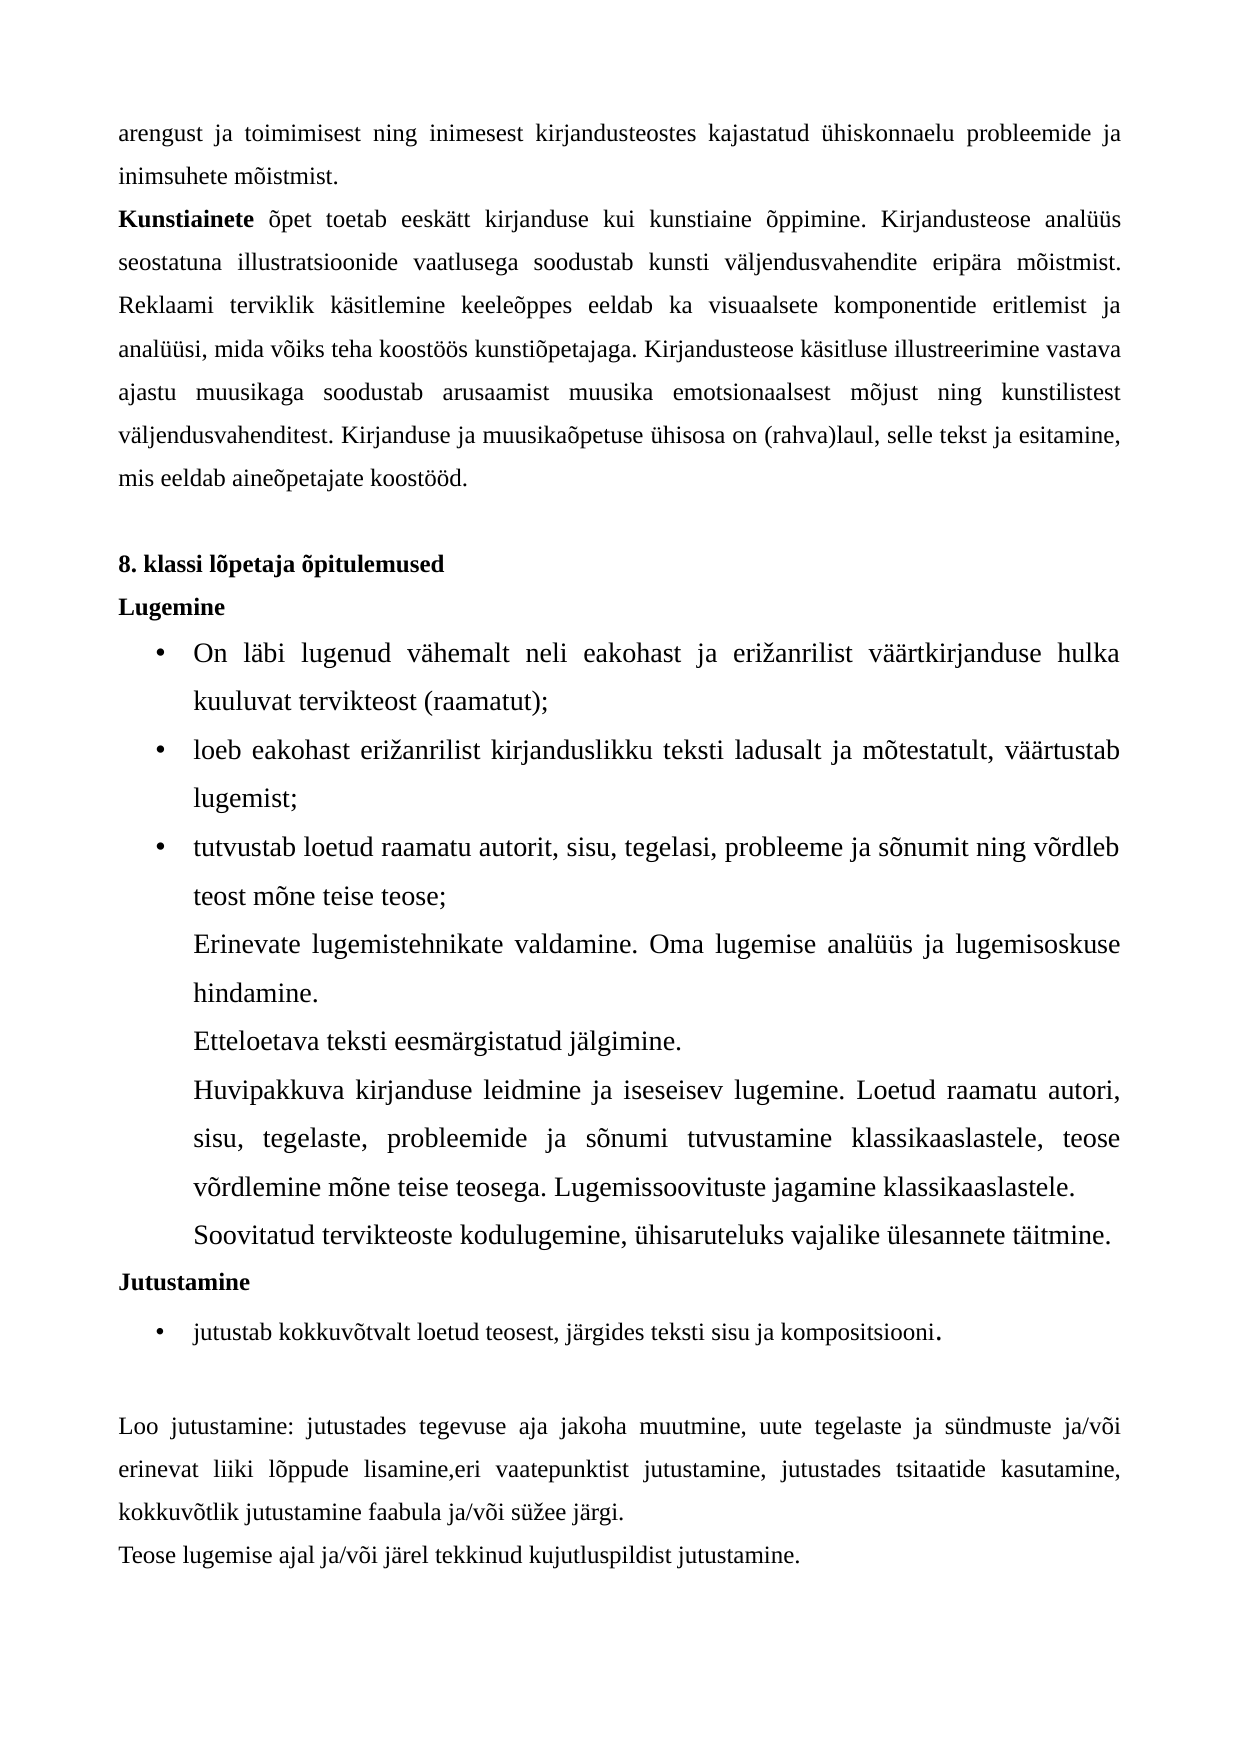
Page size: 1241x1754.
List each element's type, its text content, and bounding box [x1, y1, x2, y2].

text Teose lugemise ajal ja/või järel tekkinud kujutluspildist jutustamine. [118, 1540, 1122, 1569]
text Jutustamine [118, 1267, 1122, 1296]
list On läbi lugenud vähemalt neli eakohast ja erižanrilist väärtkirjanduse hulka kuuluvat tervikteost (raamatut); [156, 636, 1122, 717]
list jutustab kokkuvõtvalt loetud teosest, järgides teksti sisu ja kompositsiooni. [156, 1310, 1122, 1348]
text Loo jutustamine: jutustades tegevuse aja jakoha muutmine, uute tegelaste ja sündmuste ja/või erinevat liiki lõppude lisamine,eri vaatepunktist jutustamine, jutustades tsitaatide kasutamine, kokkuvõtlik jutustamine faabula ja/või süžee järgi. [118, 1411, 1122, 1526]
list Erinevate lugemistehnikate valdamine. Oma lugemise analüüs ja lugemisoskuse hindamine. [156, 927, 1122, 1008]
text arengust ja toimimisest ning inimesest kirjandusteostes kajastatud ühiskonnaelu probleemide ja inimsuhete mõistmist. [118, 118, 1122, 190]
list loeb eakohast erižanrilist kirjanduslikku teksti ladusalt ja mõtestatult, väärtustab lugemist; [156, 733, 1122, 814]
list Huvipakkuva kirjanduse leidmine ja iseseisev lugemine. Loetud raamatu autori, sisu, tegelaste, probleemide ja sõnumi tutvustamine klassikaaslastele, teose võrdlemine mõne teise teosega. Lugemissoovituste jagamine klassikaaslastele. [156, 1073, 1122, 1202]
list Etteloetava teksti eesmärgistatud jälgimine. [156, 1024, 1122, 1057]
text 8. klassi lõpetaja õpitulemused [118, 549, 1122, 578]
text Lugemine [118, 592, 1122, 621]
list Soovitatud tervikteoste kodulugemine, ühisaruteluks vajalike ülesannete täitmine. [156, 1218, 1122, 1251]
list tutvustab loetud raamatu autorit, sisu, tegelasi, probleeme ja sõnumit ning võrdleb teost mõne teise teose; [156, 830, 1122, 911]
text Kunstiainete õpet toetab eeskätt kirjanduse kui kunstiaine õppimine. Kirjandusteose analüüs seostatuna illustratsioonide vaatlusega soodustab kunsti väljendusvahendite eripära mõistmist. Reklaami terviklik käsitlemine keeleõppes eeldab ka visuaalsete komponentide eritlemist ja analüüsi, mida võiks teha koostöös kunstiõpetajaga. Kirjandusteose käsitluse illustreerimine vastava ajastu muusikaga soodustab arusaamist muusika emotsionaalsest mõjust ning kunstilistest väljendusvahenditest. Kirjanduse ja muusikaõpetuse ühisosa on (rahva)laul, selle tekst ja esitamine, mis eeldab aineõpetajate koostööd. [118, 204, 1122, 492]
